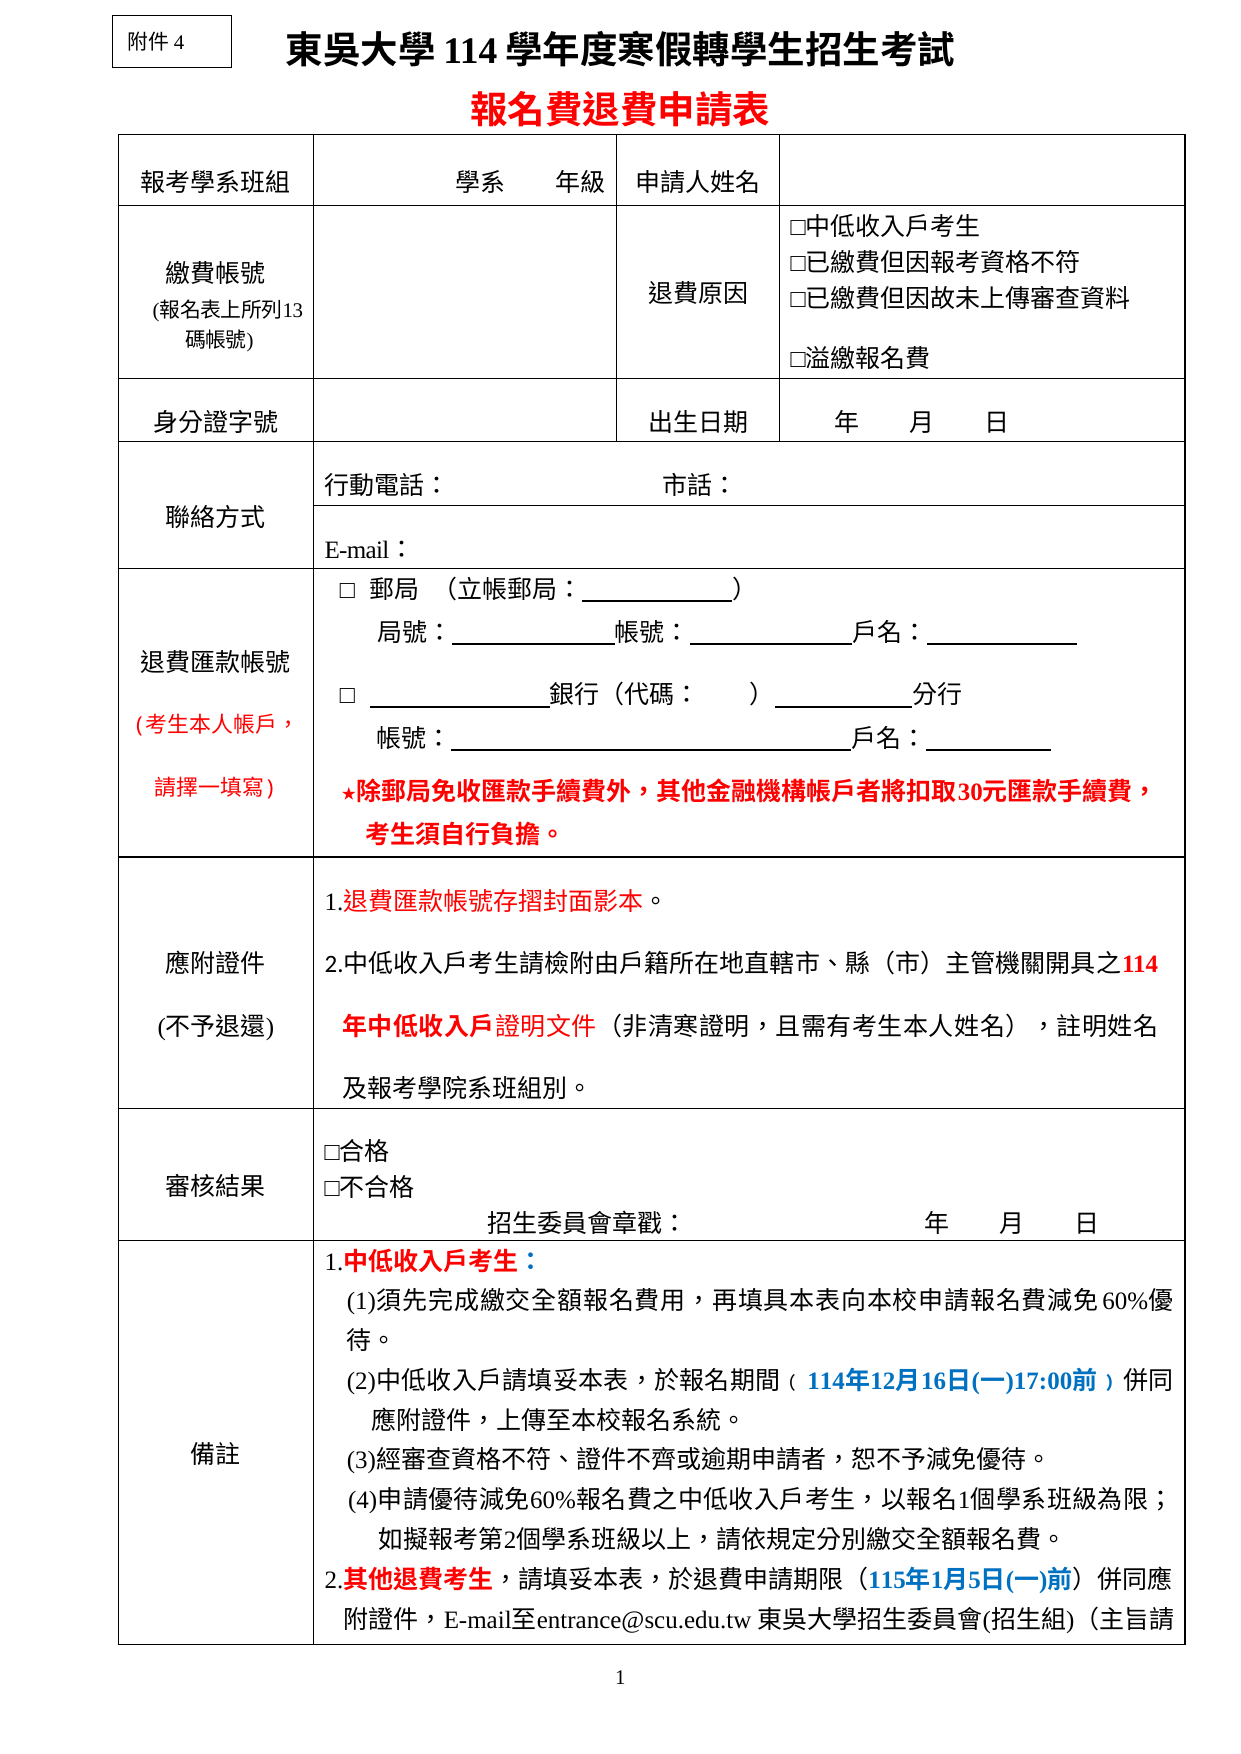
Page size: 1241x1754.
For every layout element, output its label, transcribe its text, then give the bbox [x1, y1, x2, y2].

table_cell □合格 □不合格 招生委員會章戳： 年 月 日 [314, 1109, 1184, 1240]
table_cell 應附證件 (不予退還) [119, 858, 313, 1107]
table_cell 身分證字號 [119, 379, 313, 441]
table_cell 1.退費匯款帳號存摺封面影本。 2.中低收入戶考生請檢附由戶籍所在地直轄市、縣（市）主管機關開具之114年中低收入戶證明文件（非清寒證明，且需有考生本人姓名），註明姓名及報考學院系班組別。 [314, 858, 1184, 1107]
table_cell □中低收入戶考生 □已繳費但因報考資格不符 □已繳費但因故未上傳審查資料 □溢繳報名費 [780, 206, 1184, 377]
table_cell 退費匯款帳號 (考生本人帳戶， 請擇一填寫) [119, 569, 313, 856]
table_cell 退費原因 [617, 206, 779, 377]
table_header 申請人姓名 [617, 135, 779, 205]
table_header [780, 135, 1184, 205]
table_cell 繳費帳號 (報名表上所列13碼帳號) [119, 206, 313, 377]
table_cell 1.中低收入戶考生： (1)須先完成繳交全額報名費用，再填具本表向本校申請報名費減免60%優待。 (2)中低收入戶請填妥本表，於報名期間﹙114年12月16日(一)17:00前﹚併同應附證件，上傳至本校報名系統。 (3)經審查資格不符、證件不齊或逾期申請者，恕不予減免優待。 (4)申請優待減免60%報名費之中低收入戶考生，以報名1個學系班級為限；如擬報考第2個學系班級以上，請依規定分別繳交全額報名費。 2.其他退費考生，請填妥本表，於退費申請期限（115年1月5日(一)前）併同應附證件，E-mail至entrance@scu.edu.tw 東吳大學招生委員會(招生組)（主旨請 [314, 1241, 1184, 1644]
table_cell 聯絡方式 [119, 442, 313, 568]
text 東吳大學114學年度寒假轉學生招生考試 [118, 20, 1122, 74]
table_cell E-mail： [314, 506, 1184, 568]
table_cell □ 郵局 （立帳郵局： ） 局號： 帳號： 戶名： □ 銀行（代碼： ） 分行 帳號： 戶名： ★除郵局免收匯款手續費外，其他金融機構帳戶者將扣取30元匯款手續費，考生須自行負擔。 [314, 569, 1184, 856]
table_cell [314, 379, 616, 441]
table_cell 行動電話： 市話： [314, 442, 1184, 504]
table_cell 備註 [119, 1241, 313, 1644]
text 報名費退費申請表 [118, 80, 1122, 134]
table_header 學系 年級 [314, 135, 616, 205]
table_header 報考學系班組 [119, 135, 313, 205]
table_cell [314, 206, 616, 377]
table_cell 審核結果 [119, 1109, 313, 1240]
table_cell 年 月 日 [780, 379, 1184, 441]
table_cell 出生日期 [617, 379, 779, 441]
